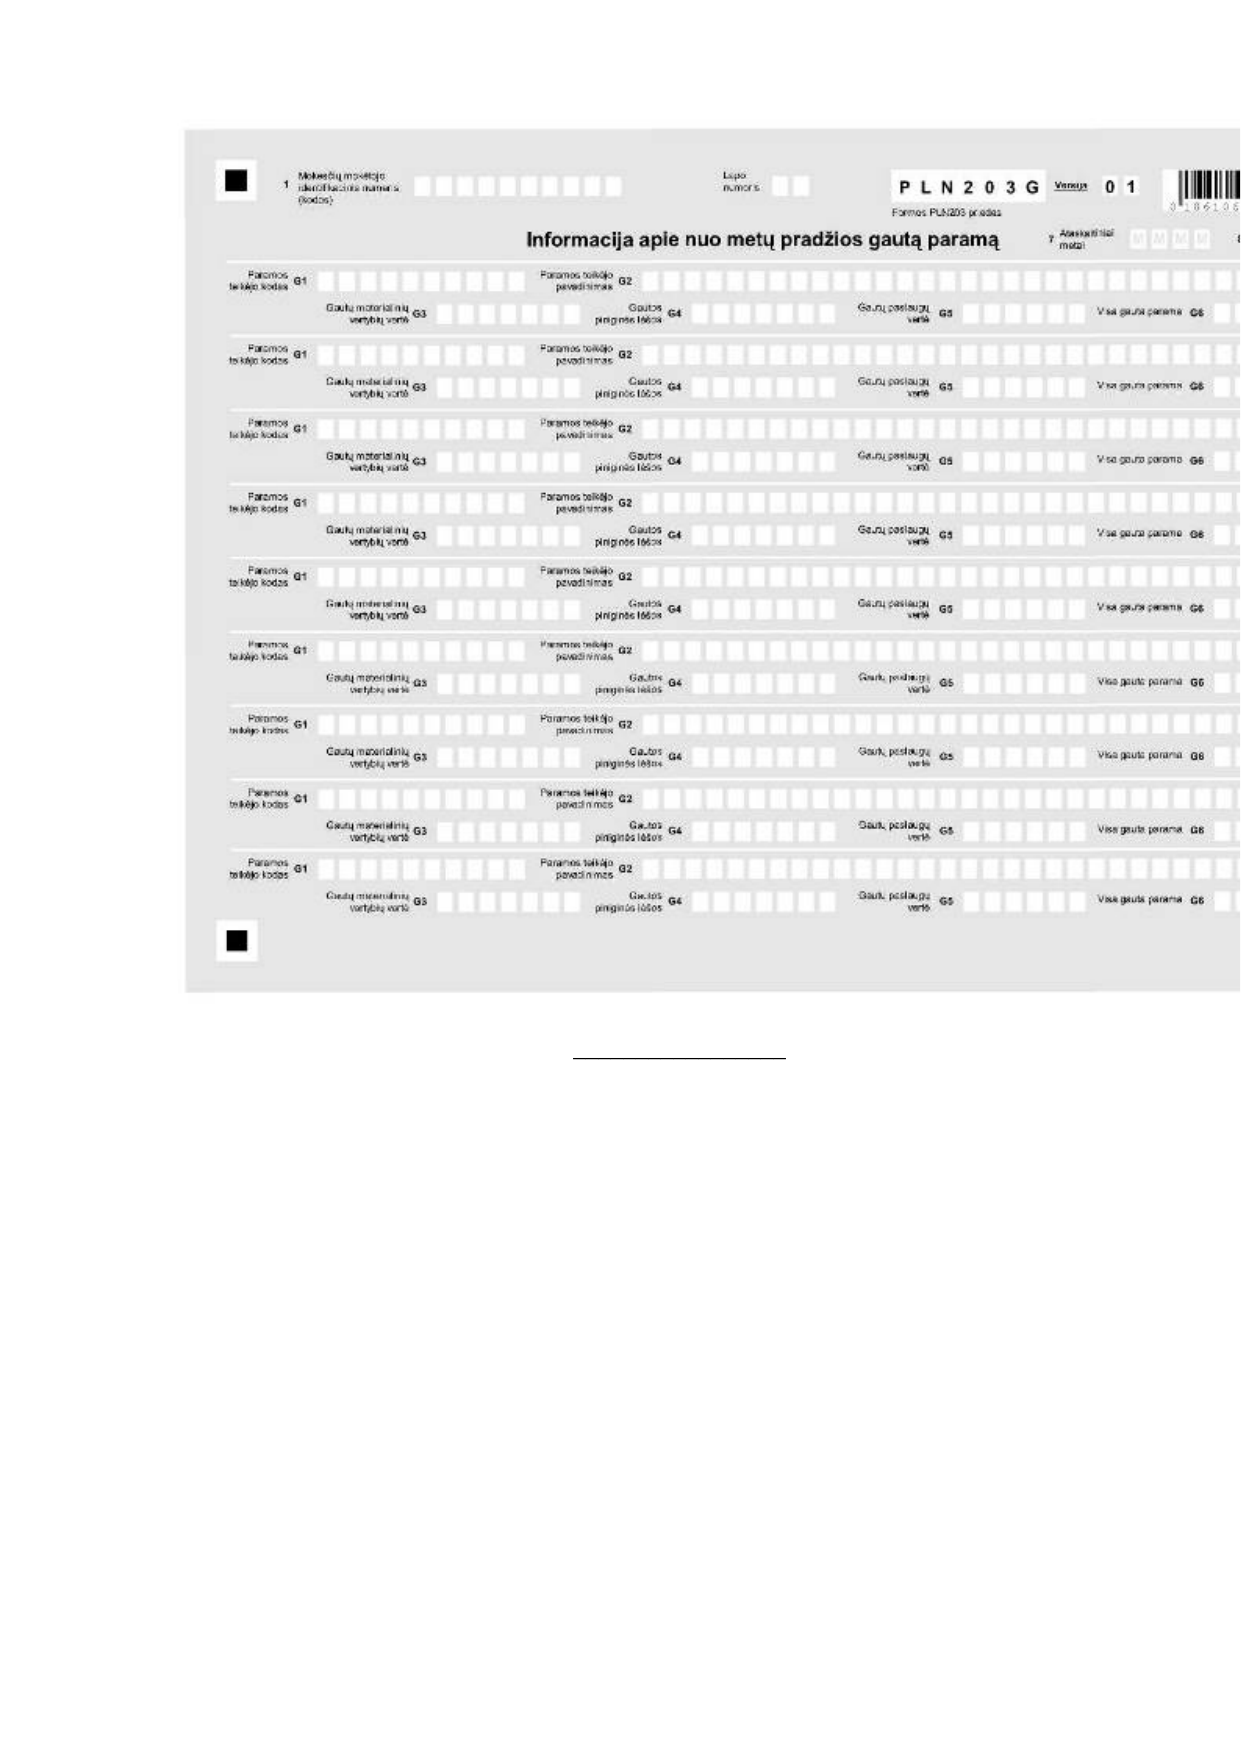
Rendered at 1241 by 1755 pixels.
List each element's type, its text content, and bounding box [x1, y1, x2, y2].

text _________________ [177, 1033, 1181, 1062]
